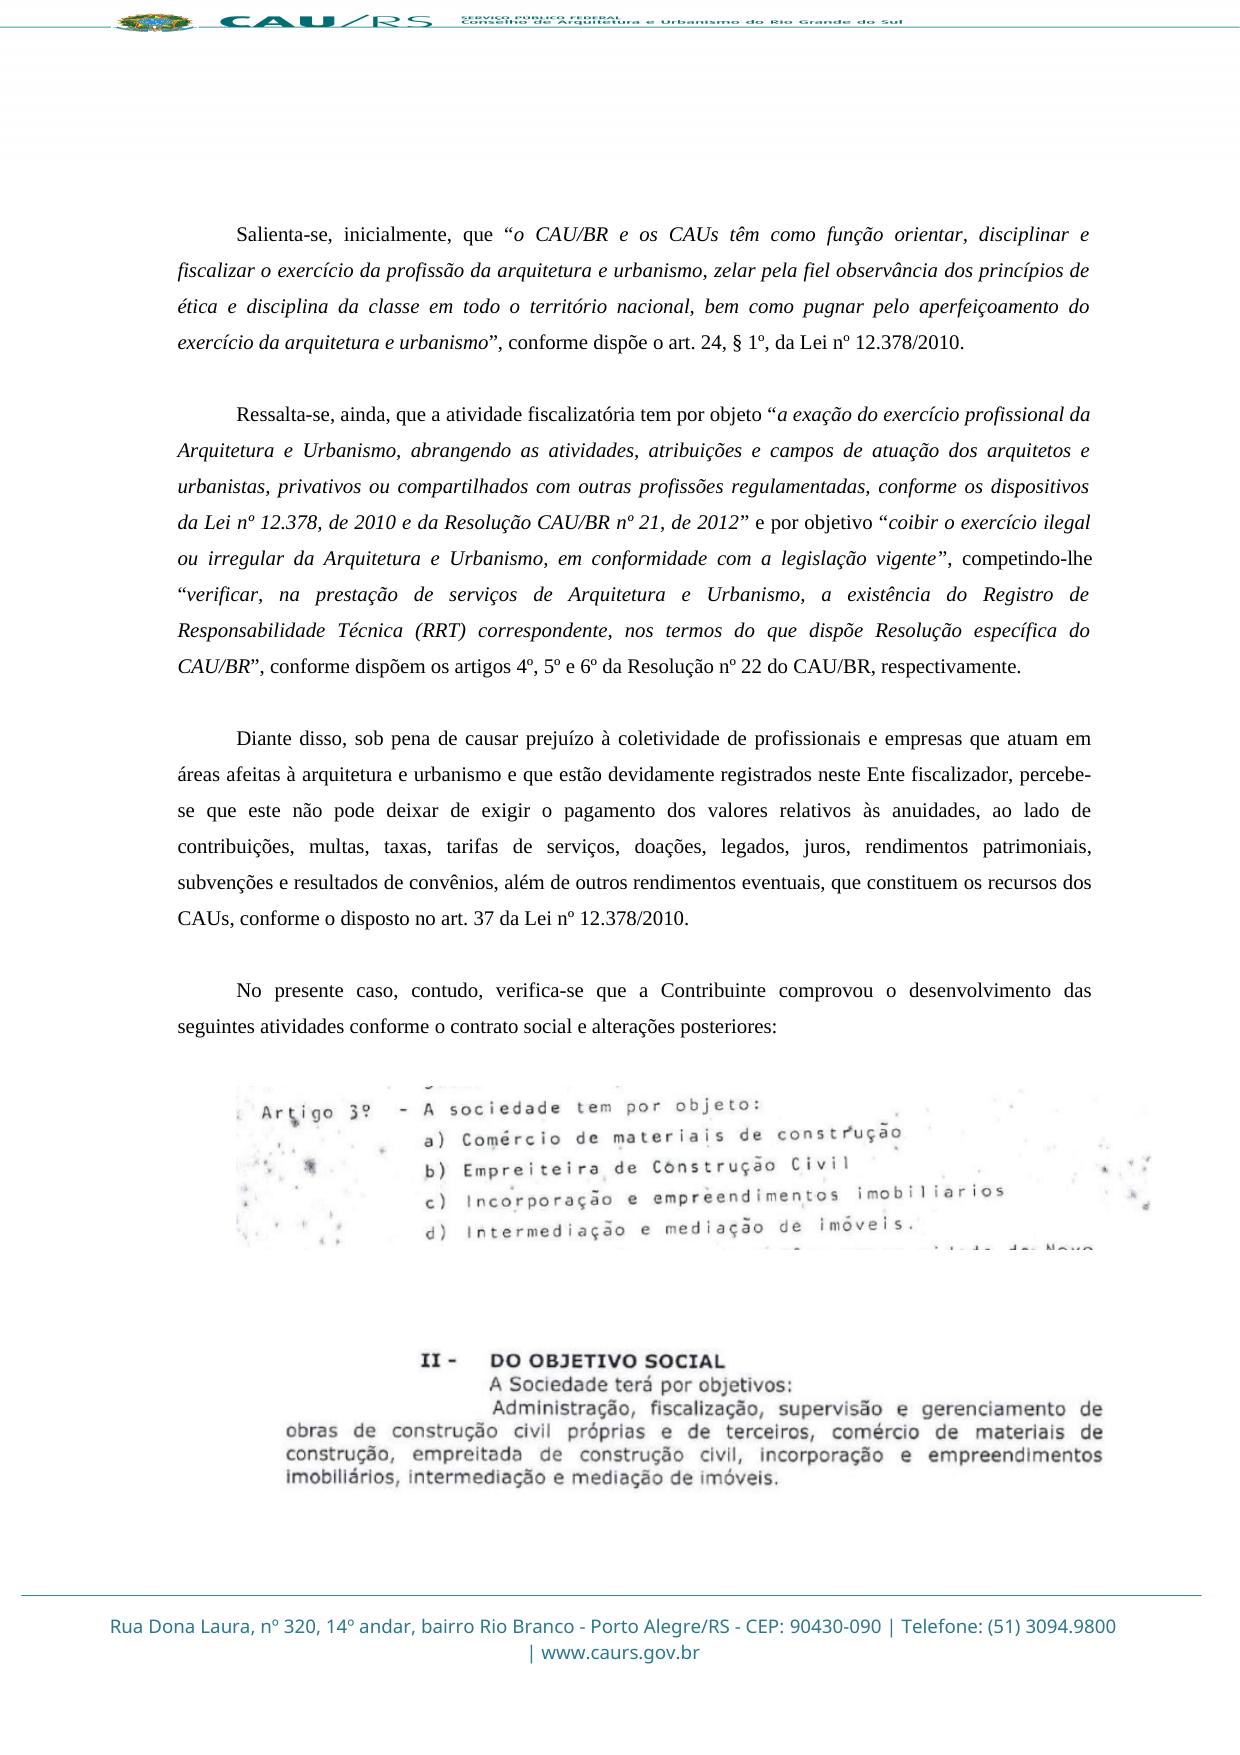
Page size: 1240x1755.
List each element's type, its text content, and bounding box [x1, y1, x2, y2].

text No presente caso, contudo, verifica-se que a Contribuinte comprovou o desenvolvimento das seguintes atividades conforme o contrato social e alterações posteriores: [177, 978, 1093, 1038]
text Salienta-se, inicialmente, que “o CAU/BR e os CAUs têm como função orientar, disciplinar e fiscalizar o exercício da profissão da arquitetura e urbanismo, zelar pela fiel observância dos princípios de ética e disciplina da classe em todo o território nacional, bem como pugnar pelo aperfeiçoamento do exercício da arquitetura e urbanismo”, conforme dispõe o art. 24, § 1º, da Lei nº 12.378/2010. [177, 222, 1093, 354]
text Ressalta-se, ainda, que a atividade fiscalizatória tem por objeto “a exação do exercício profissional da Arquitetura e Urbanismo, abrangendo as atividades, atribuições e campos de atuação dos arquitetos e urbanistas, privativos ou compartilhados com outras profissões regulamentadas, conforme os dispositivos da Lei nº 12.378, de 2010 e da Resolução CAU/BR nº 21, de 2012” e por objetivo “coibir o exercício ilegal ou irregular da Arquitetura e Urbanismo, em conformidade com a legislação vigente”, competindo-lhe “verificar, na prestação de serviços de Arquitetura e Urbanismo, a existência do Registro de Responsabilidade Técnica (RRT) correspondente, nos termos do que dispõe Resolução específica do CAU/BR”, conforme dispõem os artigos 4º, 5º e 6º da Resolução nº 22 do CAU/BR, respectivamente. [177, 402, 1093, 678]
text Diante disso, sob pena de causar prejuízo à coletividade de profissionais e empresas que atuam em áreas afeitas à arquitetura e urbanismo e que estão devidamente registrados neste Ente fiscalizador, percebe-se que este não pode deixar de exigir o pagamento dos valores relativos às anuidades, ao lado de contribuições, multas, taxas, tarifas de serviços, doações, legados, juros, rendimentos patrimoniais, subvenções e resultados de convênios, além de outros rendimentos eventuais, que constituem os recursos dos CAUs, conforme o disposto no art. 37 da Lei nº 12.378/2010. [177, 726, 1093, 930]
